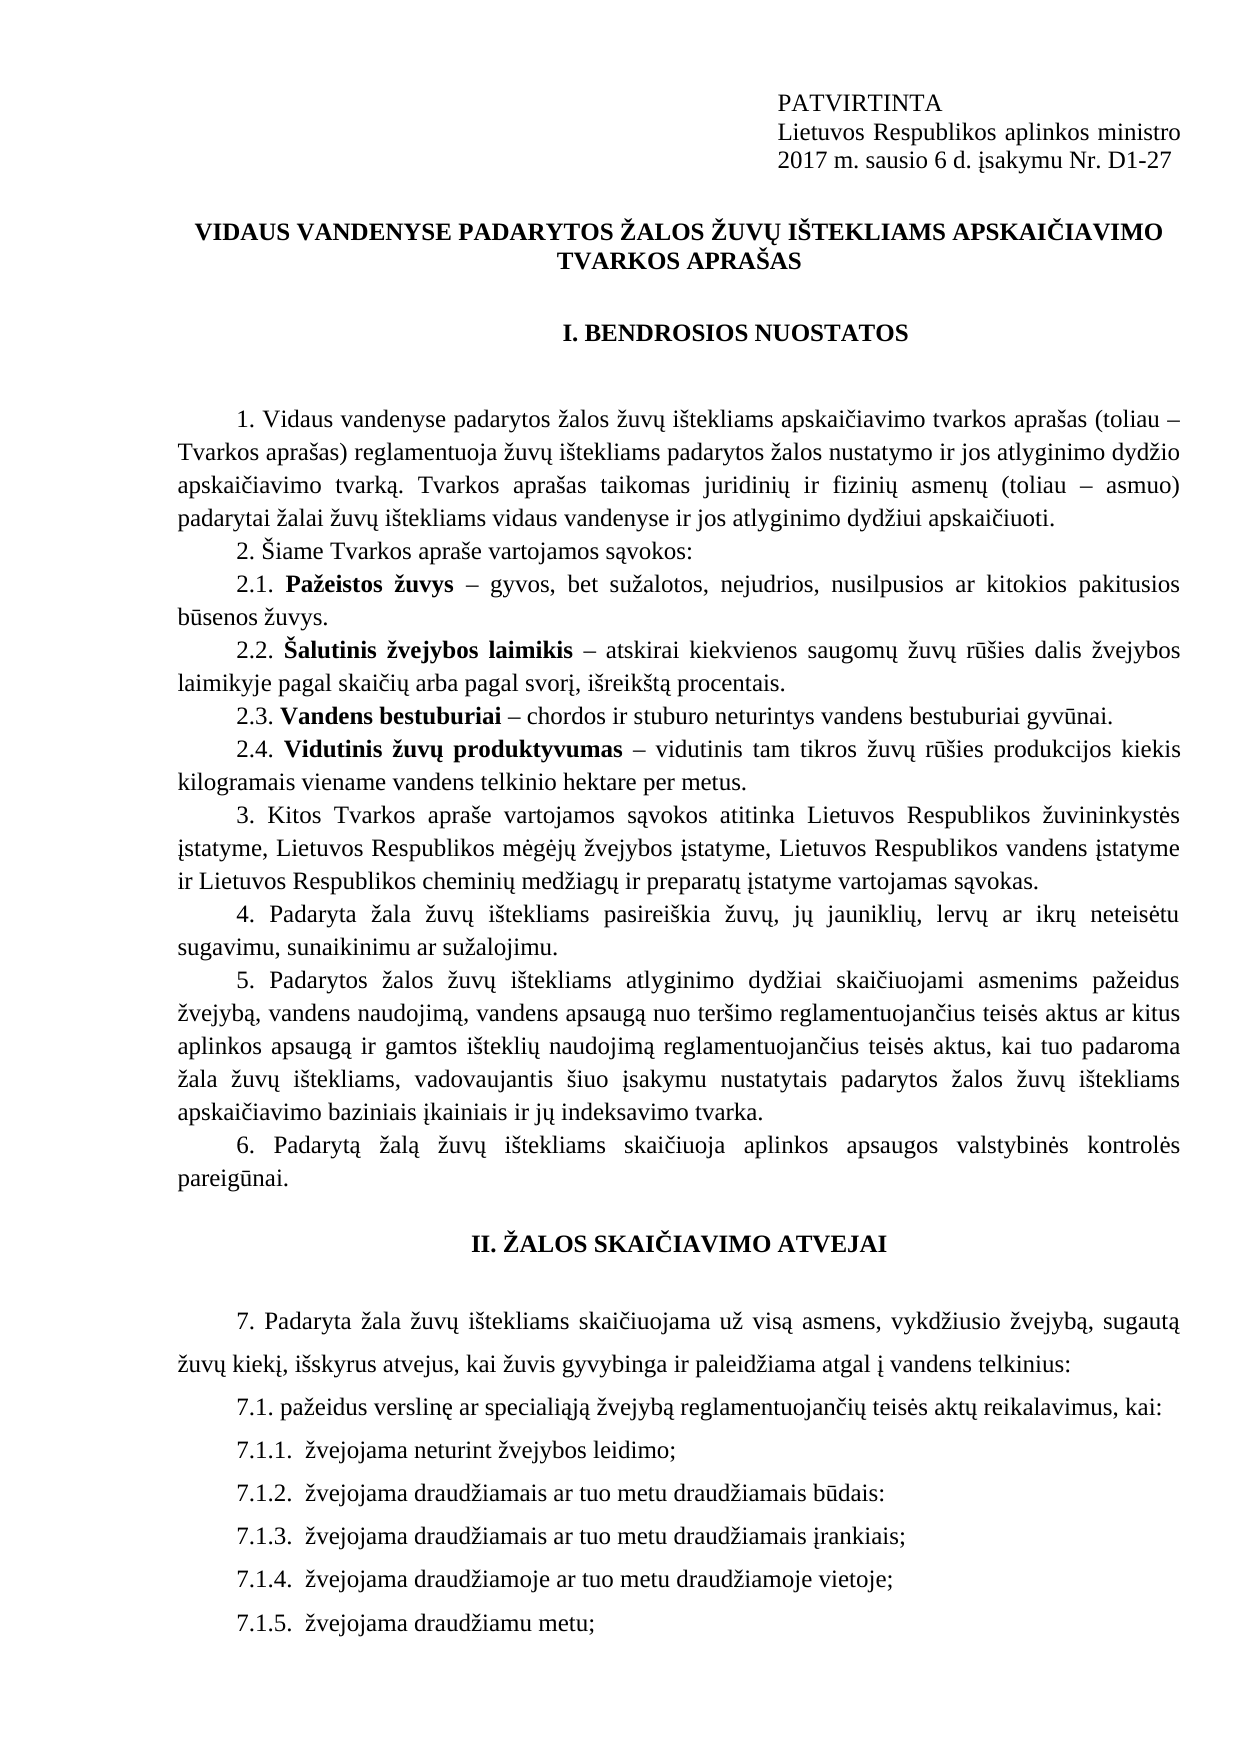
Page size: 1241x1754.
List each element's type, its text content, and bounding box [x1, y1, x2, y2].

text 2.4. Vidutinis žuvų produktyvumas – vidutinis tam tikros žuvų rūšies produkcijos kiekis kilogramais viename vandens telkinio hektare per metus. [177, 734, 1181, 796]
text 4. Padaryta žala žuvų ištekliams pasireiškia žuvų, jų jauniklių, lervų ar ikrų neteisėtu sugavimu, sunaikinimu ar sužalojimu. [177, 899, 1181, 961]
text 7.1.3. žvejojama draudžiamais ar tuo metu draudžiamais įrankiais; [236, 1521, 1181, 1550]
text 6. Padarytą žalą žuvų ištekliams skaičiuoja aplinkos apsaugos valstybinės kontrolės pareigūnai. [177, 1131, 1181, 1192]
text 1. Vidaus vandenyse padarytos žalos žuvų ištekliams apskaičiavimo tvarkos aprašas (toliau – Tvarkos aprašas) reglamentuoja žuvų ištekliams padarytos žalos nustatymo ir jos atlyginimo dydžio apskaičiavimo tvarką. Tvarkos aprašas taikomas juridinių ir fizinių asmenų (toliau – asmuo) padarytai žalai žuvų ištekliams vidaus vandenyse ir jos atlyginimo dydžiui apskaičiuoti. [177, 404, 1181, 532]
text 7.1.4. žvejojama draudžiamoje ar tuo metu draudžiamoje vietoje; [236, 1564, 1181, 1593]
text 7.1. pažeidus verslinę ar specialiąją žvejybą reglamentuojančių teisės aktų reikalavimus, kai: [236, 1392, 1181, 1421]
text 2.1. Pažeistos žuvys – gyvos, bet sužalotos, nejudrios, nusilpusios ar kitokios pakitusios būsenos žuvys. [177, 569, 1181, 631]
text 5. Padarytos žalos žuvų ištekliams atlyginimo dydžiai skaičiuojami asmenims pažeidus žvejybą, vandens naudojimą, vandens apsaugą nuo teršimo reglamentuojančius teisės aktus ar kitus aplinkos apsaugą ir gamtos išteklių naudojimą reglamentuojančius teisės aktus, kai tuo padaroma žala žuvų ištekliams, vadovaujantis šiuo įsakymu nustatytais padarytos žalos žuvų ištekliams apskaičiavimo baziniais įkainiais ir jų indeksavimo tvarka. [177, 965, 1181, 1126]
text patvirtinta [709, 88, 1181, 117]
text 7. Padaryta žala žuvų ištekliams skaičiuojama už visą asmens, vykdžiusio žvejybą, sugautą žuvų kiekį, išskyrus atvejus, kai žuvis gyvybinga ir paleidžiama atgal į vandens telkinius: [177, 1306, 1181, 1378]
text II. ŽALOS SKAIČIAVIMO ATVEJAI [177, 1229, 1181, 1258]
text 7.1.5. žvejojama draudžiamu metu; [236, 1608, 1181, 1636]
text 7.1.2. žvejojama draudžiamais ar tuo metu draudžiamais būdais: [236, 1478, 1181, 1507]
text 7.1.1. žvejojama neturint žvejybos leidimo; [236, 1435, 1181, 1464]
text I. BENDROSIOS NUOSTATOS [290, 318, 1181, 347]
text 3. Kitos Tvarkos apraše vartojamos sąvokos atitinka Lietuvos Respublikos žuvininkystės įstatyme, Lietuvos Respublikos mėgėjų žvejybos įstatyme, Lietuvos Respublikos vandens įstatyme ir Lietuvos Respublikos cheminių medžiagų ir preparatų įstatyme vartojamas sąvokas. [177, 800, 1181, 895]
text 2.2. Šalutinis žvejybos laimikis – atskirai kiekvienos saugomų žuvų rūšies dalis žvejybos laimikyje pagal skaičių arba pagal svorį, išreikštą procentais. [177, 635, 1181, 697]
text VIDAUS VANDENYSE PADARYTOS ŽALOS ŽUVŲ IŠTEKLIAMS APSKAIČIAVIMO TVARKOS APRAŠAS [177, 217, 1181, 275]
text 2. Šiame Tvarkos apraše vartojamos sąvokos: [177, 536, 1181, 565]
text 2.3. Vandens bestuburiai – chordos ir stuburo neturintys vandens bestuburiai gyvūnai. [177, 701, 1181, 730]
text Lietuvos Respublikos aplinkos ministro 2017 m. sausio 6 d. įsakymu Nr. D1-27 [777, 117, 1181, 174]
